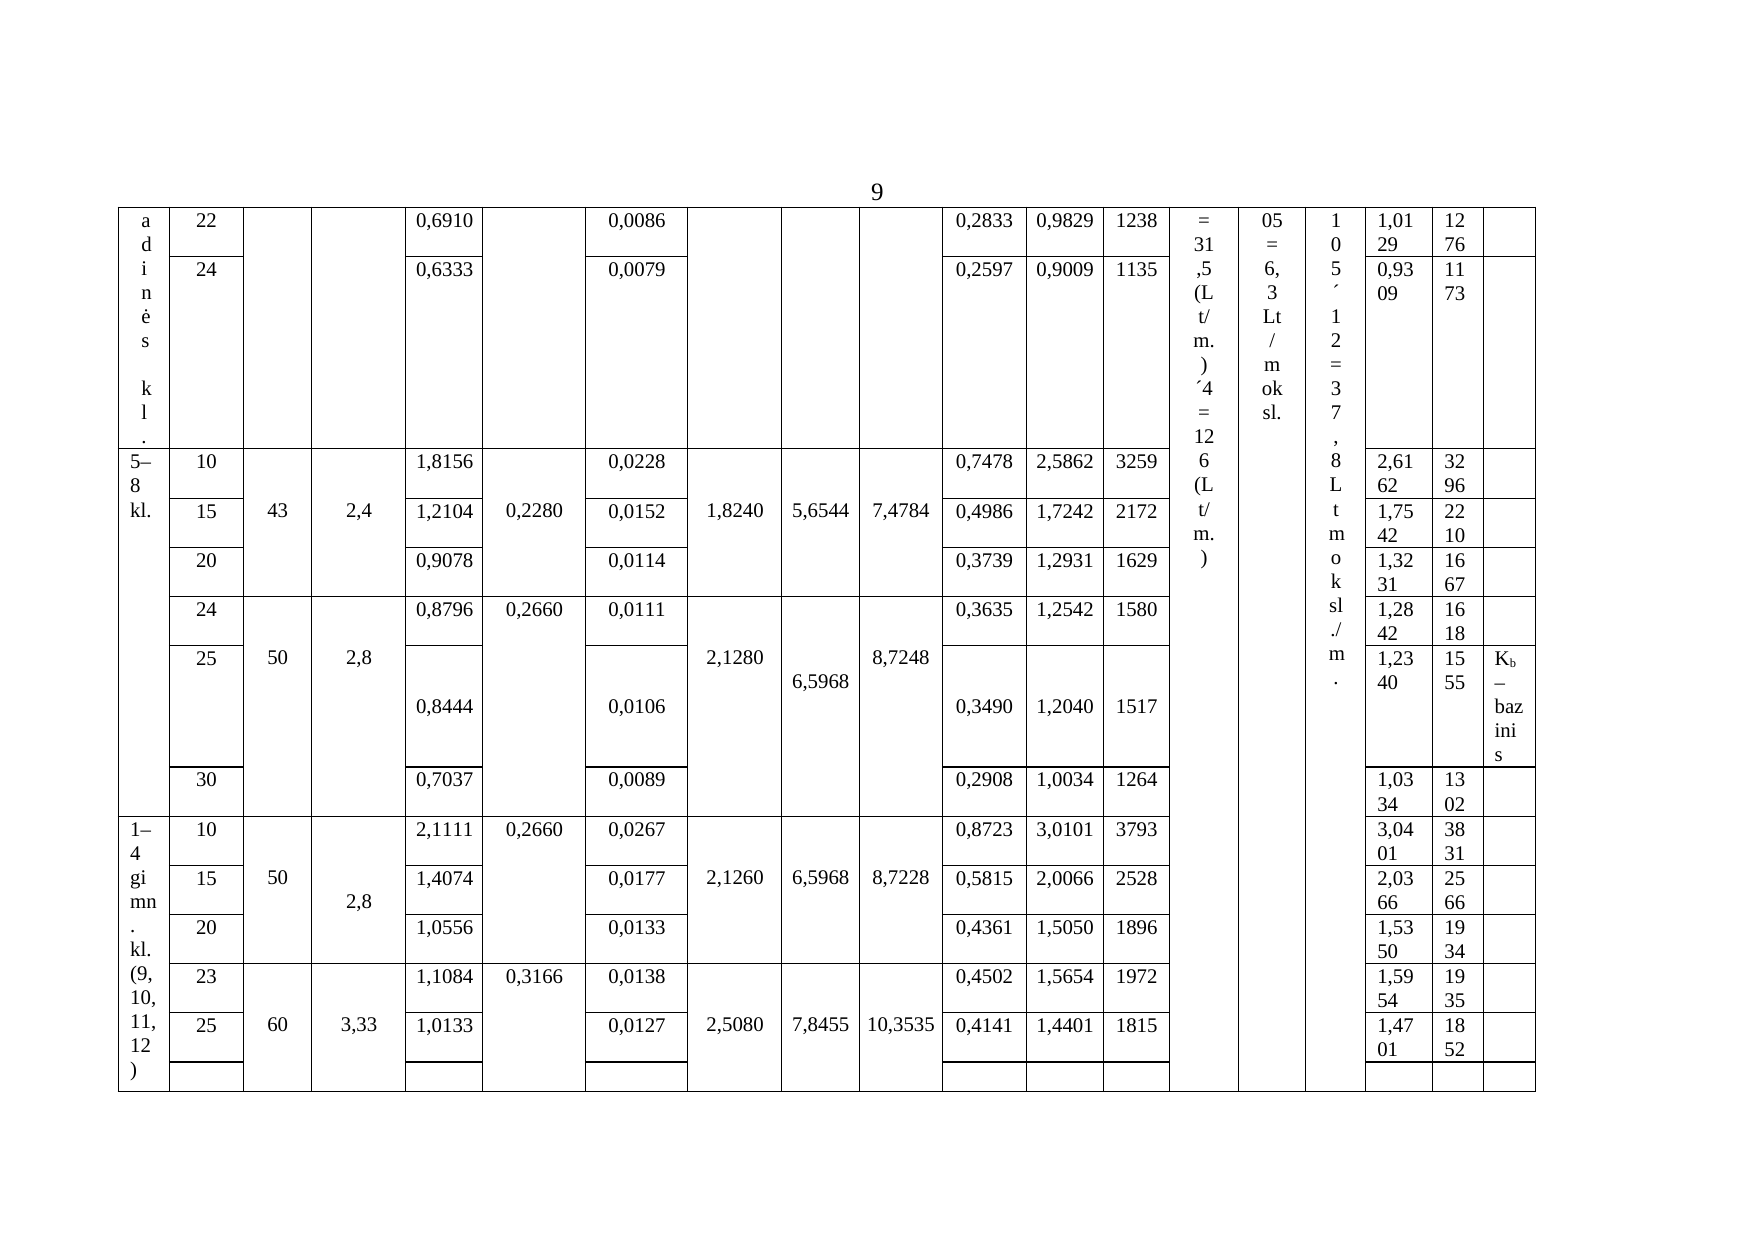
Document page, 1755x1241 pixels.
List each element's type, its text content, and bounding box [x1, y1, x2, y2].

table_cell [1484, 449, 1535, 497]
table_cell 3,33 [312, 964, 405, 1091]
table_cell [688, 208, 781, 448]
table_cell [1027, 1063, 1103, 1091]
table_cell 0,9829 [1027, 208, 1103, 256]
table_cell 0,5815 [943, 866, 1026, 914]
table_cell 0,0089 [586, 768, 687, 816]
table_cell adinės kl. [119, 208, 169, 448]
table_cell 1238 [1104, 208, 1169, 256]
table_cell 0,0127 [586, 1013, 687, 1061]
table_cell 0,4141 [943, 1013, 1026, 1061]
table_cell 0,0079 [586, 257, 687, 448]
table_cell 1,0129 [1366, 208, 1432, 256]
table_cell 1,2842 [1366, 597, 1432, 645]
table_cell 0,3635 [943, 597, 1026, 645]
table_cell [312, 208, 405, 448]
table_cell [1484, 208, 1535, 256]
table_cell 20 [170, 548, 243, 596]
table_cell 7,8455 [782, 964, 859, 1091]
table_cell 0,6333 [406, 257, 482, 448]
table_cell 05 = 6,3 Lt/moksl. [1239, 208, 1305, 1091]
table_cell = 31,5 (Lt/m.)´4 = 126 (Lt/ m.) [1170, 208, 1238, 1091]
table_cell 2,1111 [406, 817, 482, 865]
table_cell 0,2597 [943, 257, 1026, 448]
table_cell [406, 1063, 482, 1091]
table_cell 1667 [1433, 548, 1483, 596]
table_cell 43 [244, 449, 311, 596]
table_cell 15 [170, 499, 243, 547]
table_cell 0,2833 [943, 208, 1026, 256]
table_cell 3,0401 [1366, 817, 1432, 865]
table_cell 24 [170, 257, 243, 448]
table_cell 1,8240 [688, 449, 781, 596]
table_cell 2,4 [312, 449, 405, 596]
table_cell 1,7242 [1027, 499, 1103, 547]
table_cell 1,2931 [1027, 548, 1103, 596]
table_cell [1484, 915, 1535, 963]
table_cell [1433, 1063, 1483, 1091]
table_cell 0,0138 [586, 964, 687, 1012]
table_cell 2,1280 [688, 597, 781, 816]
table_cell 1,2542 [1027, 597, 1103, 645]
table_cell 0,0177 [586, 866, 687, 914]
table_cell 1,2340 [1366, 646, 1432, 766]
table_cell 1,4074 [406, 866, 482, 914]
table_cell 8,7248 [860, 597, 942, 816]
table_cell 1580 [1104, 597, 1169, 645]
table_cell [1484, 768, 1535, 816]
table_cell 1934 [1433, 915, 1483, 963]
table_cell 1,0556 [406, 915, 482, 963]
table_cell 30 [170, 768, 243, 816]
table_cell 1,5350 [1366, 915, 1432, 963]
table_cell [943, 1063, 1026, 1091]
table_cell 6,5968 [782, 817, 859, 963]
table_cell 1,7542 [1366, 499, 1432, 547]
table_cell 6,5968 [782, 597, 859, 816]
table_cell 3831 [1433, 817, 1483, 865]
table_cell 1–4 gimn. kl. (9,10,11,12) [119, 817, 169, 1091]
table_cell [586, 1063, 687, 1091]
table_cell 15 [170, 866, 243, 914]
table_cell 1,0034 [1027, 768, 1103, 816]
table_cell 2,1260 [688, 817, 781, 963]
table_cell [1484, 1013, 1535, 1061]
table_cell 7,4784 [860, 449, 942, 596]
table_cell [244, 208, 311, 448]
table_cell 3296 [1433, 449, 1483, 497]
table_cell 10,3535 [860, 964, 942, 1091]
table_cell 20 [170, 915, 243, 963]
table_cell 2,5862 [1027, 449, 1103, 497]
table_cell 0,0133 [586, 915, 687, 963]
table_cell [1484, 499, 1535, 547]
table_cell 3259 [1104, 449, 1169, 497]
table_cell 1276 [1433, 208, 1483, 256]
table_cell [782, 208, 859, 448]
table_cell 8,7228 [860, 817, 942, 963]
table_cell 1,0133 [406, 1013, 482, 1061]
table_cell 3,0101 [1027, 817, 1103, 865]
table_cell 2,6162 [1366, 449, 1432, 497]
table_cell 1,3231 [1366, 548, 1432, 596]
table_cell 0,8723 [943, 817, 1026, 865]
table_cell 1935 [1433, 964, 1483, 1012]
table_cell 0,7037 [406, 768, 482, 816]
table_cell 2,5080 [688, 964, 781, 1091]
table_cell [860, 208, 942, 448]
table_cell 2,8 [312, 597, 405, 816]
table_cell 0,0086 [586, 208, 687, 256]
table_cell Kb – bazinis [1484, 646, 1535, 766]
table_cell 1972 [1104, 964, 1169, 1012]
table_cell 0,0228 [586, 449, 687, 497]
table_cell 1629 [1104, 548, 1169, 596]
table_cell 1555 [1433, 646, 1483, 766]
table_cell 2,8 [312, 817, 405, 963]
table_cell 0,0114 [586, 548, 687, 596]
table_cell [1484, 548, 1535, 596]
table_cell 25 [170, 1013, 243, 1061]
table_cell 10 [170, 449, 243, 497]
table_cell 1,8156 [406, 449, 482, 497]
table_cell 0,0111 [586, 597, 687, 645]
table_cell 50 [244, 817, 311, 963]
table_cell 0,4986 [943, 499, 1026, 547]
table_cell 0,0267 [586, 817, 687, 865]
table_cell [1484, 257, 1535, 448]
table_cell 2172 [1104, 499, 1169, 547]
table_cell 0,9309 [1366, 257, 1432, 448]
table_cell 1,5050 [1027, 915, 1103, 963]
table_cell 0,2908 [943, 768, 1026, 816]
table_cell 1896 [1104, 915, 1169, 963]
table_cell 1517 [1104, 646, 1169, 766]
table_cell 1,2104 [406, 499, 482, 547]
table_cell [1484, 817, 1535, 865]
table_cell [1484, 597, 1535, 645]
table_cell 2,0366 [1366, 866, 1432, 914]
table_cell 24 [170, 597, 243, 645]
table_cell 0,3739 [943, 548, 1026, 596]
table_cell 0,7478 [943, 449, 1026, 497]
table_cell 23 [170, 964, 243, 1012]
table_cell 1815 [1104, 1013, 1169, 1061]
table_cell 1302 [1433, 768, 1483, 816]
table_cell 1852 [1433, 1013, 1483, 1061]
table_cell 2,0066 [1027, 866, 1103, 914]
table_cell [170, 1063, 243, 1091]
table_cell 0,0152 [586, 499, 687, 547]
table_cell 1,1084 [406, 964, 482, 1012]
table_cell 2210 [1433, 499, 1483, 547]
table_cell 0,3490 [943, 646, 1026, 766]
table_cell 0,9078 [406, 548, 482, 596]
table_cell 0,3166 [483, 964, 585, 1091]
table_cell 10 [170, 817, 243, 865]
table_cell 0,4502 [943, 964, 1026, 1012]
table_cell [1366, 1063, 1432, 1091]
table_cell 1,4701 [1366, 1013, 1432, 1061]
table_cell 60 [244, 964, 311, 1091]
table_cell 22 [170, 208, 243, 256]
table_cell [1484, 1063, 1535, 1091]
table_cell 0,6910 [406, 208, 482, 256]
table_cell 2528 [1104, 866, 1169, 914]
table_cell 2566 [1433, 866, 1483, 914]
table_cell 0,2660 [483, 597, 585, 816]
table_cell 3793 [1104, 817, 1169, 865]
table_cell 0,9009 [1027, 257, 1103, 448]
table_cell 5,6544 [782, 449, 859, 596]
table_cell 0,4361 [943, 915, 1026, 963]
table_cell 1,5654 [1027, 964, 1103, 1012]
table_cell 1,2040 [1027, 646, 1103, 766]
table_cell 1135 [1104, 257, 1169, 448]
table_cell 0,2280 [483, 449, 585, 596]
table_cell 0,8444 [406, 646, 482, 766]
table_cell 0,2660 [483, 817, 585, 963]
table_cell 0,8796 [406, 597, 482, 645]
table_cell 1264 [1104, 768, 1169, 816]
table_cell 0,0106 [586, 646, 687, 766]
table_cell 25 [170, 646, 243, 766]
table_cell ´ 105 ´ 12 = 37,8 Lt moksl./m. [1306, 208, 1365, 1091]
table_cell [1484, 866, 1535, 914]
table_cell 50 [244, 597, 311, 816]
table_cell 5–8 kl. [119, 449, 169, 816]
table_cell 1,4401 [1027, 1013, 1103, 1061]
table_cell [1484, 964, 1535, 1012]
table_cell 1618 [1433, 597, 1483, 645]
table_cell 1,5954 [1366, 964, 1432, 1012]
table_cell 1173 [1433, 257, 1483, 448]
table_cell 1,0334 [1366, 768, 1432, 816]
table_cell [483, 208, 585, 448]
table_cell [1104, 1063, 1169, 1091]
